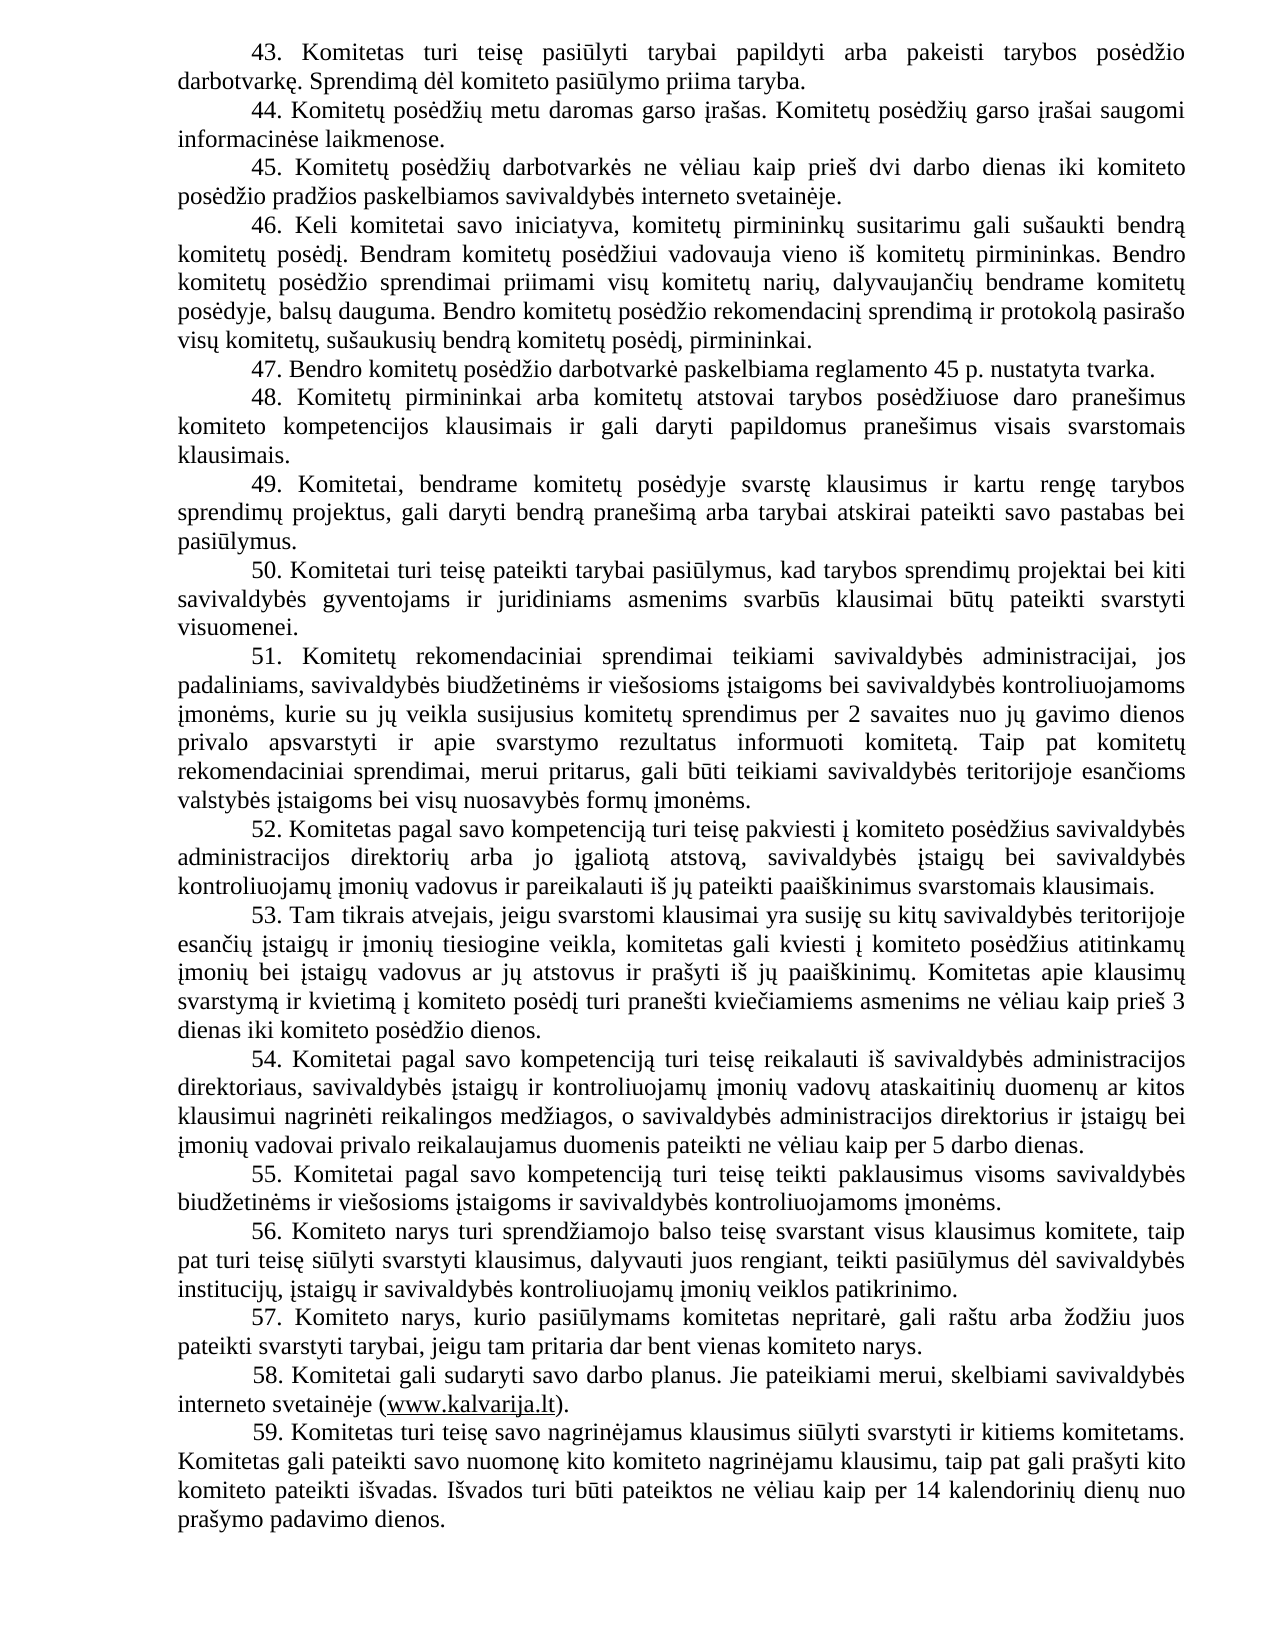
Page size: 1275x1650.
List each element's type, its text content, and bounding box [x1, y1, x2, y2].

text 56. Komiteto narys turi sprendžiamojo balso teisę svarstant visus klausimus komitete, taip pat turi teisę siūlyti svarstyti klausimus, dalyvauti juos rengiant, teikti pasiūlymus dėl savivaldybės institucijų, įstaigų ir savivaldybės kontroliuojamų įmonių veiklos patikrinimo. [177, 1216, 1186, 1302]
text 52. Komitetas pagal savo kompetenciją turi teisę pakviesti į komiteto posėdžius savivaldybės administracijos direktorių arba jo įgaliotą atstovą, savivaldybės įstaigų bei savivaldybės kontroliuojamų įmonių vadovus ir pareikalauti iš jų pateikti paaiškinimus svarstomais klausimais. [177, 814, 1186, 900]
text 47. Bendro komitetų posėdžio darbotvarkė paskelbiama reglamento 45 p. nustatyta tvarka. [177, 354, 1186, 382]
text 59. Komitetas turi teisę savo nagrinėjamus klausimus siūlyti svarstyti ir kitiems komitetams. Komitetas gali pateikti savo nuomonę kito komiteto nagrinėjamu klausimu, taip pat gali prašyti kito komiteto pateikti išvadas. Išvados turi būti pateiktos ne vėliau kaip per 14 kalendorinių dienų nuo prašymo padavimo dienos. [177, 1417, 1186, 1532]
text 46. Keli komitetai savo iniciatyva, komitetų pirmininkų susitarimu gali sušaukti bendrą komitetų posėdį. Bendram komitetų posėdžiui vadovauja vieno iš komitetų pirmininkas. Bendro komitetų posėdžio sprendimai priimami visų komitetų narių, dalyvaujančių bendrame komitetų posėdyje, balsų dauguma. Bendro komitetų posėdžio rekomendacinį sprendimą ir protokolą pasirašo visų komitetų, sušaukusių bendrą komitetų posėdį, pirmininkai. [177, 210, 1186, 354]
text 49. Komitetai, bendrame komitetų posėdyje svarstę klausimus ir kartu rengę tarybos sprendimų projektus, gali daryti bendrą pranešimą arba tarybai atskirai pateikti savo pastabas bei pasiūlymus. [177, 469, 1186, 555]
text 57. Komiteto narys, kurio pasiūlymams komitetas nepritarė, gali raštu arba žodžiu juos pateikti svarstyti tarybai, jeigu tam pritaria dar bent vienas komiteto narys. [177, 1302, 1186, 1360]
text 54. Komitetai pagal savo kompetenciją turi teisę reikalauti iš savivaldybės administracijos direktoriaus, savivaldybės įstaigų ir kontroliuojamų įmonių vadovų ataskaitinių duomenų ar kitos klausimui nagrinėti reikalingos medžiagos, o savivaldybės administracijos direktorius ir įstaigų bei įmonių vadovai privalo reikalaujamus duomenis pateikti ne vėliau kaip per 5 darbo dienas. [177, 1044, 1186, 1159]
text 55. Komitetai pagal savo kompetenciją turi teisę teikti paklausimus visoms savivaldybės biudžetinėms ir viešosioms įstaigoms ir savivaldybės kontroliuojamoms įmonėms. [177, 1159, 1186, 1216]
text 58. Komitetai gali sudaryti savo darbo planus. Jie pateikiami merui, skelbiami savivaldybės interneto svetainėje (www.kalvarija.lt). [177, 1360, 1186, 1417]
text 50. Komitetai turi teisę pateikti tarybai pasiūlymus, kad tarybos sprendimų projektai bei kiti savivaldybės gyventojams ir juridiniams asmenims svarbūs klausimai būtų pateikti svarstyti visuomenei. [177, 555, 1186, 641]
text 48. Komitetų pirmininkai arba komitetų atstovai tarybos posėdžiuose daro pranešimus komiteto kompetencijos klausimais ir gali daryti papildomus pranešimus visais svarstomais klausimais. [177, 382, 1186, 469]
text 51. Komitetų rekomendaciniai sprendimai teikiami savivaldybės administracijai, jos padaliniams, savivaldybės biudžetinėms ir viešosioms įstaigoms bei savivaldybės kontroliuojamoms įmonėms, kurie su jų veikla susijusius komitetų sprendimus per 2 savaites nuo jų gavimo dienos privalo apsvarstyti ir apie svarstymo rezultatus informuoti komitetą. Taip pat komitetų rekomendaciniai sprendimai, merui pritarus, gali būti teikiami savivaldybės teritorijoje esančioms valstybės įstaigoms bei visų nuosavybės formų įmonėms. [177, 641, 1186, 814]
text 45. Komitetų posėdžių darbotvarkės ne vėliau kaip prieš dvi darbo dienas iki komiteto posėdžio pradžios paskelbiamos savivaldybės interneto svetainėje. [177, 152, 1186, 210]
text 53. Tam tikrais atvejais, jeigu svarstomi klausimai yra susiję su kitų savivaldybės teritorijoje esančių įstaigų ir įmonių tiesiogine veikla, komitetas gali kviesti į komiteto posėdžius atitinkamų įmonių bei įstaigų vadovus ar jų atstovus ir prašyti iš jų paaiškinimų. Komitetas apie klausimų svarstymą ir kvietimą į komiteto posėdį turi pranešti kviečiamiems asmenims ne vėliau kaip prieš 3 dienas iki komiteto posėdžio dienos. [177, 900, 1186, 1044]
text 43. Komitetas turi teisę pasiūlyti tarybai papildyti arba pakeisti tarybos posėdžio darbotvarkę. Sprendimą dėl komiteto pasiūlymo priima taryba. [177, 37, 1186, 95]
text 44. Komitetų posėdžių metu daromas garso įrašas. Komitetų posėdžių garso įrašai saugomi informacinėse laikmenose. [177, 95, 1186, 152]
